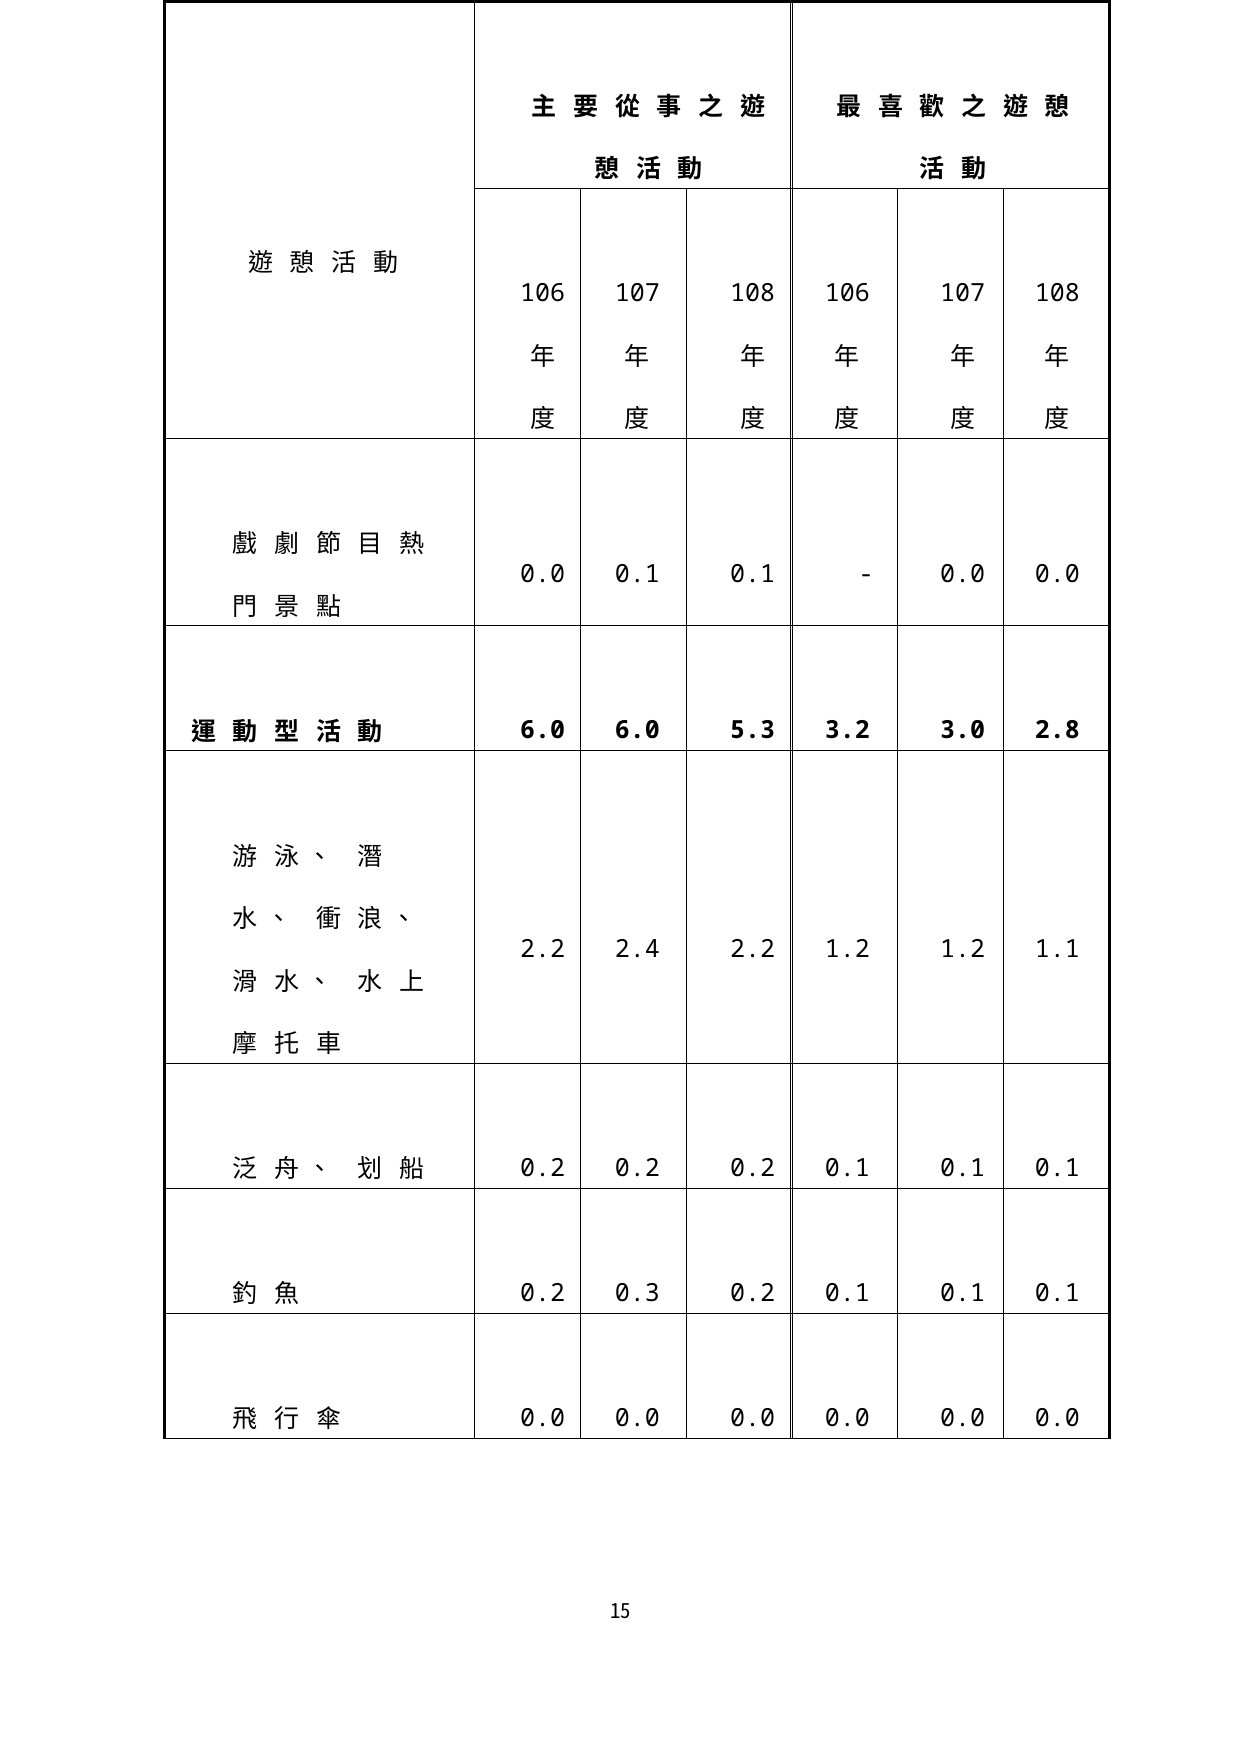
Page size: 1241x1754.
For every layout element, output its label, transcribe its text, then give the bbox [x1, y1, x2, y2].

table_cell 0.2 [475, 1064, 580, 1187]
table_cell 0.1 [1004, 1189, 1108, 1312]
table_cell 0.0 [581, 1314, 686, 1437]
table_cell 0.1 [793, 1064, 897, 1187]
table_cell 0.1 [581, 439, 686, 625]
table_header 遊憩活動 [166, 3, 474, 437]
table_cell 0.3 [581, 1189, 686, 1312]
table_cell 2.8 [1004, 626, 1108, 750]
table_cell 0.2 [687, 1189, 790, 1312]
table_cell 泛舟、划船 [166, 1064, 474, 1187]
table_cell 0.2 [687, 1064, 790, 1187]
table_cell 0.1 [898, 1064, 1003, 1187]
table_cell 5.3 [687, 626, 790, 750]
table_cell 0.1 [687, 439, 790, 625]
table_cell 0.0 [687, 1314, 790, 1437]
table_cell - [793, 439, 897, 625]
table_cell 3.2 [793, 626, 897, 750]
table_cell 2.2 [475, 751, 580, 1062]
table_header 最喜歡之遊憩活動 [793, 3, 1108, 187]
table_cell 6.0 [475, 626, 580, 750]
table_cell 0.2 [581, 1064, 686, 1187]
table_cell 0.1 [898, 1189, 1003, 1312]
table_cell 游泳、潛水、衝浪、滑水、水上摩托車 [166, 751, 474, 1062]
table_cell 107年度 [581, 189, 686, 437]
table_cell 0.0 [898, 439, 1003, 625]
table_cell 108年度 [1004, 189, 1108, 437]
table_cell 運動型活動 [166, 626, 474, 750]
table_cell 106年度 [475, 189, 580, 437]
table_cell 1.2 [793, 751, 897, 1062]
table_cell 108年度 [687, 189, 790, 437]
table_cell 0.0 [1004, 1314, 1108, 1437]
table_cell 2.4 [581, 751, 686, 1062]
table_cell 3.0 [898, 626, 1003, 750]
table_cell 106年度 [793, 189, 897, 437]
table_cell 0.0 [475, 1314, 580, 1437]
table_cell 0.0 [793, 1314, 897, 1437]
table_cell 飛行傘 [166, 1314, 474, 1437]
table_cell 戲劇節目熱門景點 [166, 439, 474, 625]
table_cell 0.1 [1004, 1064, 1108, 1187]
table_cell 0.1 [793, 1189, 897, 1312]
table_cell 107年度 [898, 189, 1003, 437]
table_header 主要從事之遊憩活動 [475, 3, 790, 187]
table_cell 0.0 [1004, 439, 1108, 625]
table_cell 6.0 [581, 626, 686, 750]
table_cell 2.2 [687, 751, 790, 1062]
table_cell 0.2 [475, 1189, 580, 1312]
table_cell 0.0 [475, 439, 580, 625]
table_cell 1.2 [898, 751, 1003, 1062]
table_cell 釣魚 [166, 1189, 474, 1312]
table_cell 0.0 [898, 1314, 1003, 1437]
table_cell 1.1 [1004, 751, 1108, 1062]
